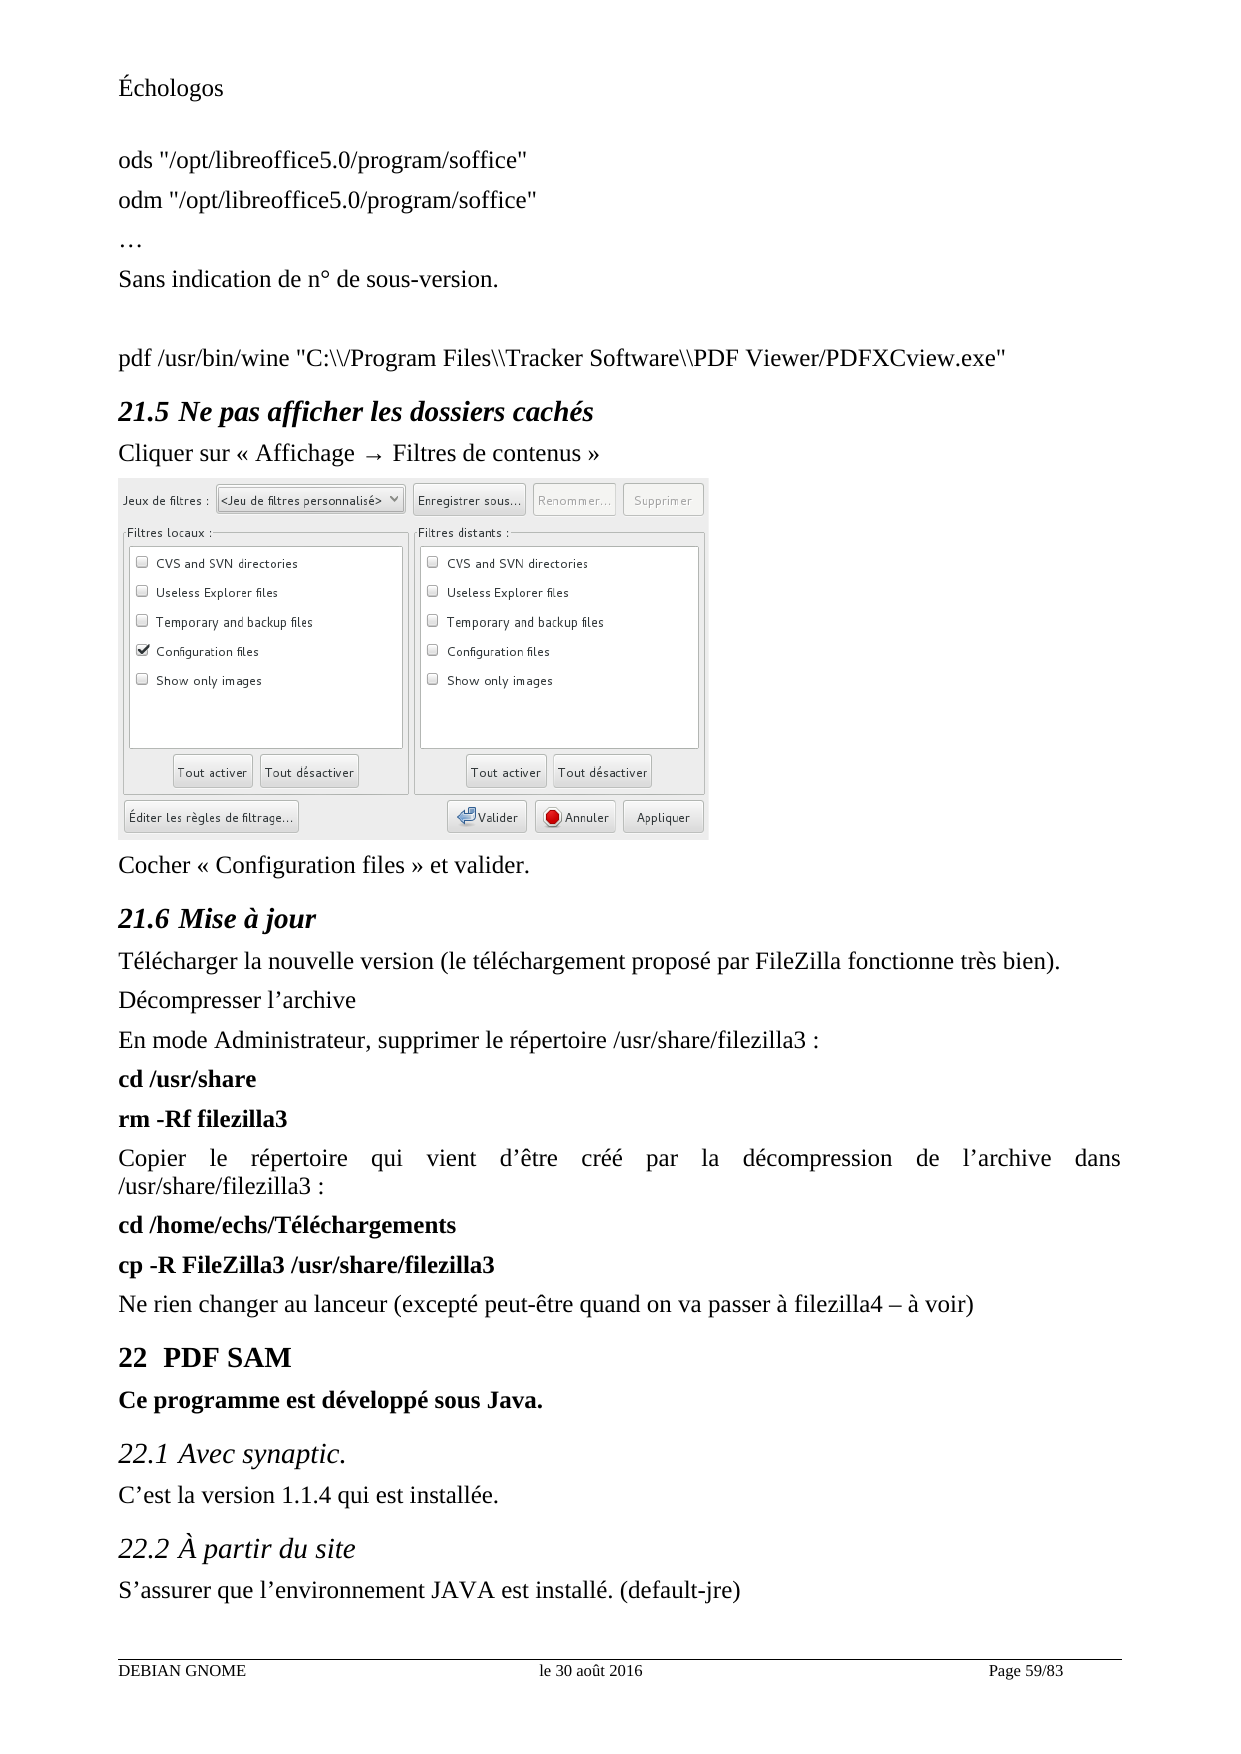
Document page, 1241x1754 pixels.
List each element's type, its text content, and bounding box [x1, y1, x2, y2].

text Décompresser l’archive [118, 986, 1122, 1014]
subtitle Avec synaptic. [118, 1437, 1122, 1469]
subtitle PDF Sam [118, 1342, 1122, 1374]
text Cliquer sur « Affichage → Filtres de contenus » [118, 439, 1122, 467]
text ods "/opt/libreoffice5.0/program/soffice" [118, 147, 1122, 174]
text cd /usr/share [118, 1065, 1122, 1093]
text … [118, 226, 1122, 253]
subtitle À partir du site [118, 1533, 1122, 1565]
text Copier le répertoire qui vient d’être créé par la décompression de l’archive dans /usr/share/filezilla3 : [118, 1144, 1122, 1200]
subtitle Ne pas afficher les dossiers cachés [118, 395, 1122, 428]
text cd /home/echs/Téléchargements [118, 1211, 1122, 1239]
text Télécharger la nouvelle version (le téléchargement proposé par FileZilla fonctionne très bien). [118, 947, 1122, 974]
text C’est la version 1.1.4 qui est installée. [118, 1481, 1122, 1509]
text odm "/opt/libreoffice5.0/program/soffice" [118, 186, 1122, 214]
text En mode Administrateur, supprimer le répertoire /usr/share/filezilla3 : [118, 1026, 1122, 1053]
text S’assurer que l’environnement JAVA est installé. (default-jre) [118, 1577, 1122, 1604]
text rm -Rf filezilla3 [118, 1105, 1122, 1132]
picture [118, 478, 709, 840]
subtitle Mise à jour [118, 903, 1122, 935]
text Sans indication de n° de sous-version. [118, 265, 1122, 293]
text Cocher « Configuration files » et valider. [118, 851, 1122, 879]
text pdf /usr/bin/wine "C:\\/Program Files\\Tracker Software\\PDF Viewer/PDFXCview.exe" [118, 344, 1122, 372]
text Ce programme est développé sous Java. [118, 1386, 1122, 1413]
text cp -R FileZilla3 /usr/share/filezilla3 [118, 1251, 1122, 1279]
text Ne rien changer au lanceur (excepté peut-être quand on va passer à filezilla4 – à voir) [118, 1290, 1122, 1318]
